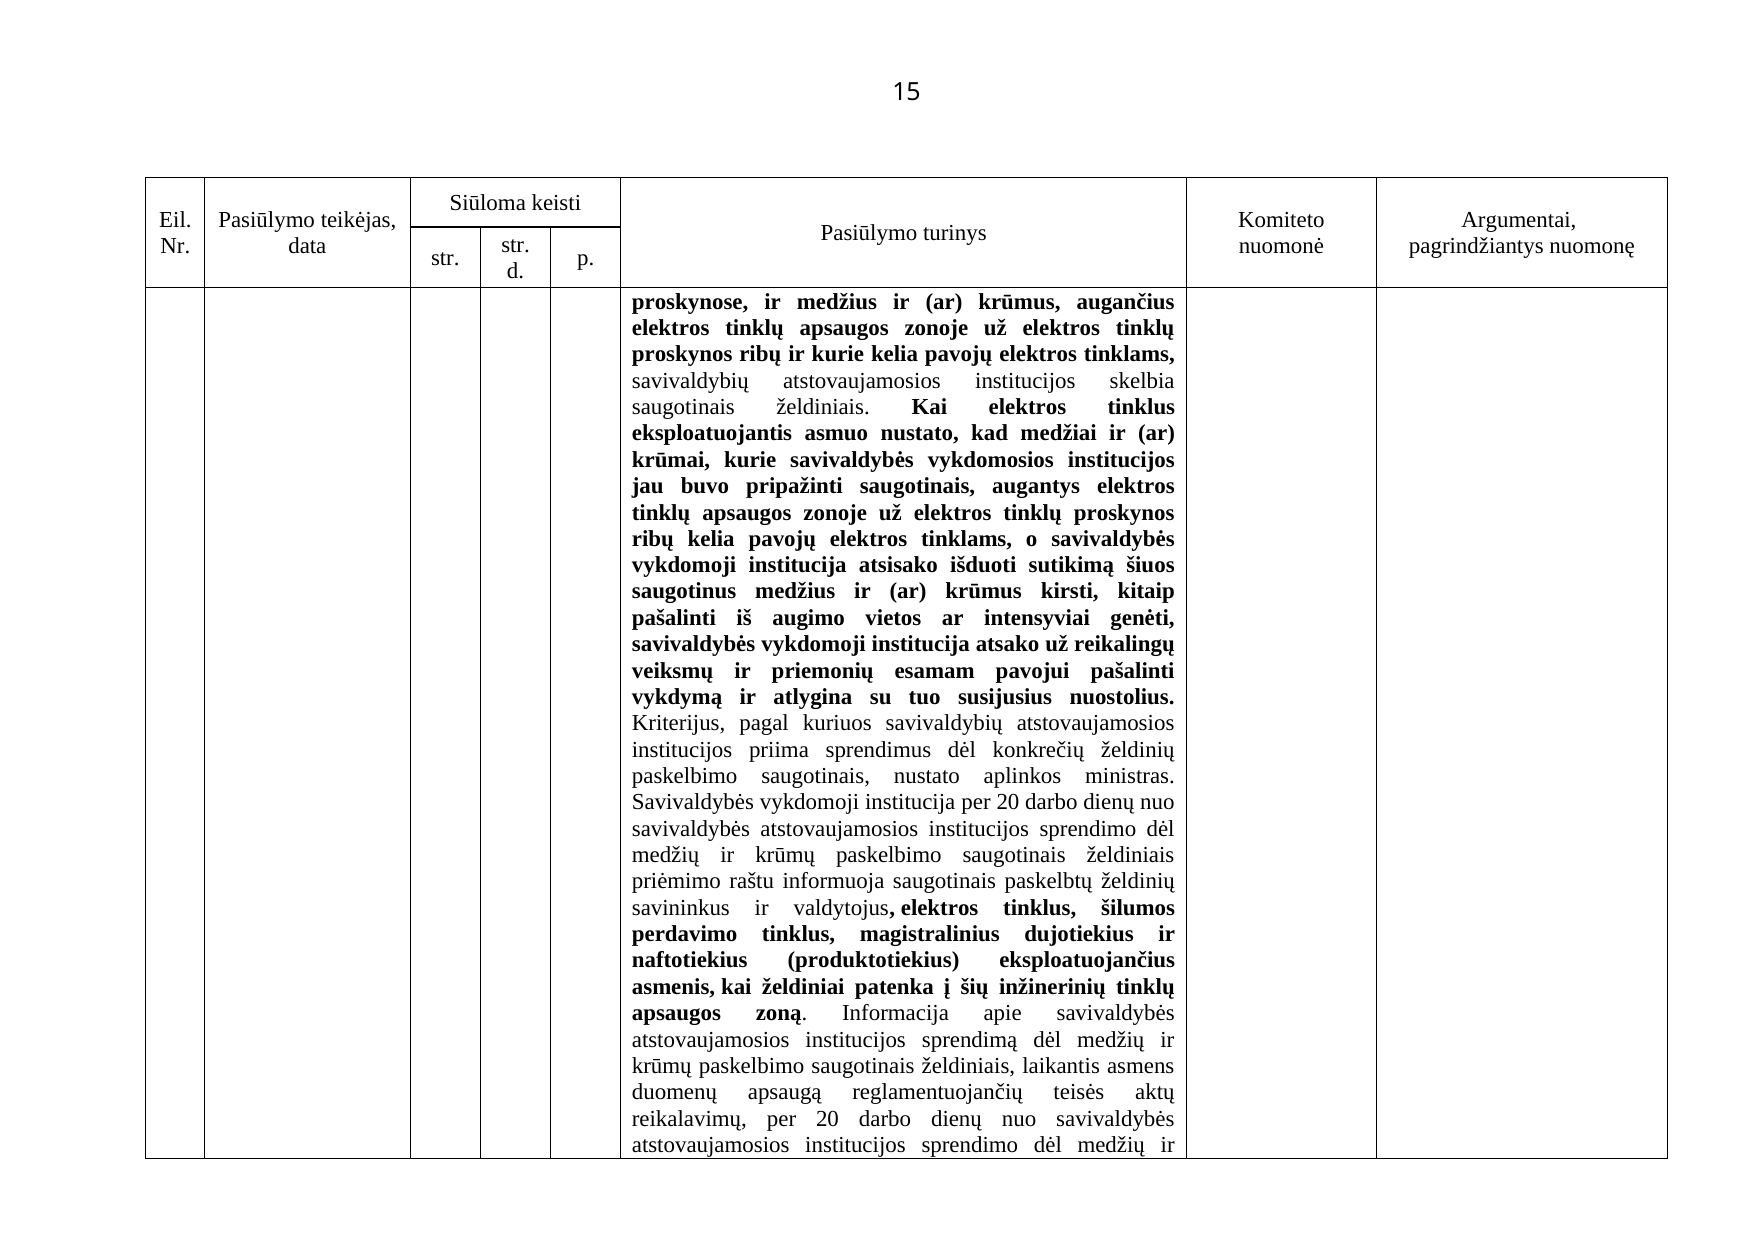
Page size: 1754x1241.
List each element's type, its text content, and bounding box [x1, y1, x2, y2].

table_cell [1377, 288, 1667, 1157]
table_cell p. [551, 228, 620, 287]
table_cell [146, 288, 204, 1157]
table_header Pasiūlymo turinys [621, 178, 1186, 287]
table_cell [1187, 288, 1376, 1157]
table_header Argumentai, pagrindžiantys nuomonę [1377, 178, 1667, 287]
table_cell [481, 288, 550, 1157]
table_header Siūloma keisti [411, 178, 620, 226]
table_header Eil. Nr. [146, 178, 204, 287]
table_cell str. [411, 228, 480, 287]
table_cell proskynose, ir medžius ir (ar) krūmus, augančius elektros tinklų apsaugos zonoje už elektros tinklų proskynos ribų ir kurie kelia pavojų elektros tinklams, savivaldybių atstovaujamosios institucijos skelbia saugotinais želdiniais. Kai elektros tinklus eksploatuojantis asmuo nustato, kad medžiai ir (ar) krūmai, kurie savivaldybės vykdomosios institucijos jau buvo pripažinti saugotinais, augantys elektros tinklų apsaugos zonoje už elektros tinklų proskynos ribų kelia pavojų elektros tinklams, o savivaldybės vykdomoji institucija atsisako išduoti sutikimą šiuos saugotinus medžius ir (ar) krūmus kirsti, kitaip pašalinti iš augimo vietos ar intensyviai genėti, savivaldybės vykdomoji institucija atsako už reikalingų veiksmų ir priemonių esamam pavojui pašalinti vykdymą ir atlygina su tuo susijusius nuostolius. Kriterijus, pagal kuriuos savivaldybių atstovaujamosios institucijos priima sprendimus dėl konkrečių želdinių paskelbimo saugotinais, nustato aplinkos ministras. Savivaldybės vykdomoji institucija per 20 darbo dienų nuo savivaldybės atstovaujamosios institucijos sprendimo dėl medžių ir krūmų paskelbimo saugotinais želdiniais priėmimo raštu informuoja saugotinais paskelbtų želdinių savininkus ir valdytojus, elektros tinklus, šilumos perdavimo tinklus, magistralinius dujotiekius ir naftotiekius (produktotiekius) eksploatuojančius asmenis, kai želdiniai patenka į šių inžinerinių tinklų apsaugos zoną. Informacija apie savivaldybės atstovaujamosios institucijos sprendimą dėl medžių ir krūmų paskelbimo saugotinais želdiniais, laikantis asmens duomenų apsaugą reglamentuojančių teisės aktų reikalavimų, per 20 darbo dienų nuo savivaldybės atstovaujamosios institucijos sprendimo dėl medžių ir [621, 288, 1186, 1157]
table_cell str. d. [481, 228, 550, 287]
table_cell [411, 288, 480, 1157]
table_cell [551, 288, 620, 1157]
table_cell [205, 288, 410, 1157]
table_header Pasiūlymo teikėjas, data [205, 178, 410, 287]
table_header Komiteto nuomonė [1187, 178, 1376, 287]
